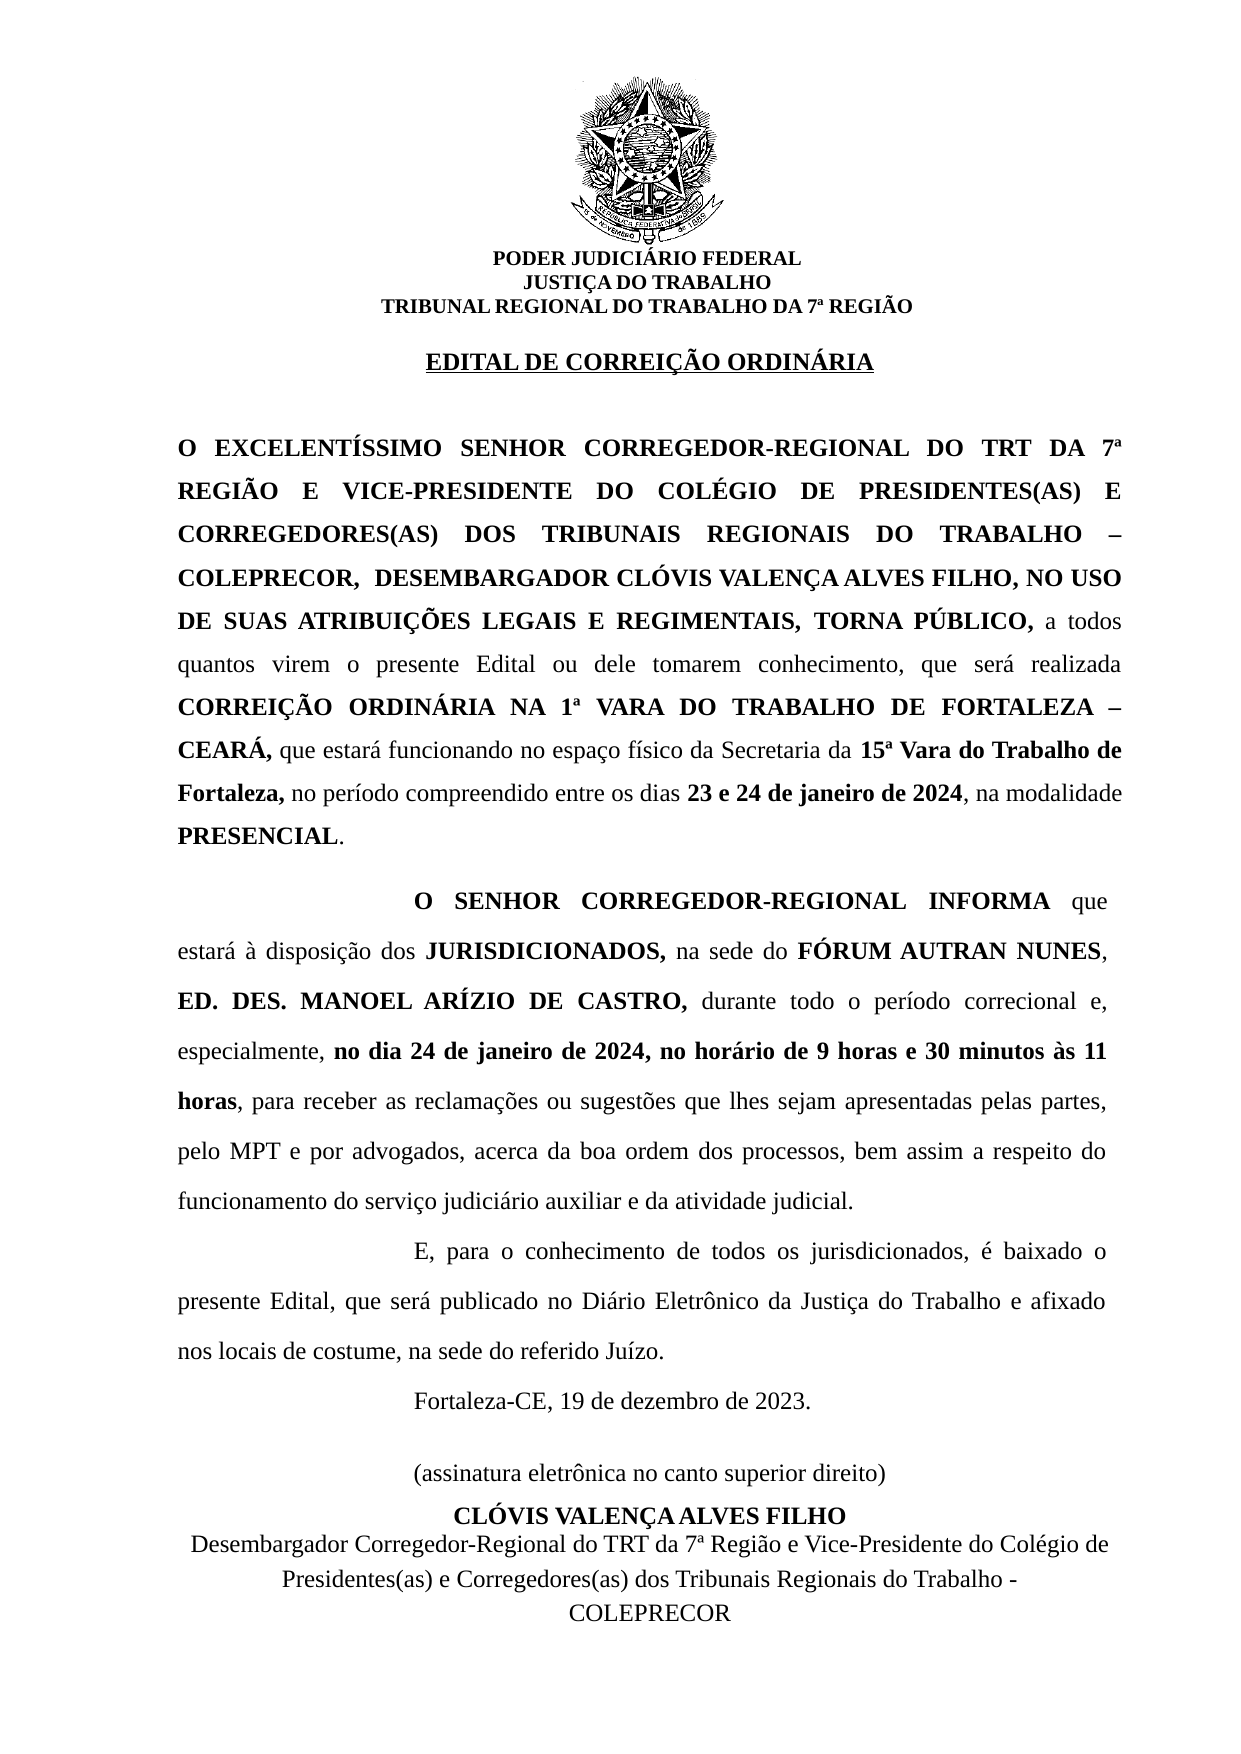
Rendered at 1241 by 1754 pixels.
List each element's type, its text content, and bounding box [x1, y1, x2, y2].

text Desembargador Corregedor-Regional do TRT da 7ª Região e Vice-Presidente do Colégio de Presidentes(as) e Corregedores(as) dos Tribunais Regionais do Trabalho - COLEPRECOR [177, 1529, 1122, 1627]
text O EXCELENTÍSSIMO SENHOR CORREGEDOR-REGIONAL DO TRT DA 7ª REGIÃO E VICE-PRESIDENTE DO COLÉGIO DE PRESIDENTES(AS) E CORREGEDORES(AS) DOS TRIBUNAIS REGIONAIS DO TRABALHO – COLEPRECOR, DESEMBARGADOR CLÓVIS VALENÇA ALVES FILHO, NO USO DE SUAS ATRIBUIÇÕES LEGAIS E REGIMENTAIS, TORNA PÚBLICO, a todos quantos virem o presente Edital ou dele tomarem conhecimento, que será realizada CORREIÇÃO ORDINÁRIA NA 1ª VARA DO TRABALHO DE FORTALEZA – CEARÁ, que estará funcionando no espaço físico da Secretaria da 15ª Vara do Trabalho de Fortaleza, no período compreendido entre os dias 23 e 24 de janeiro de 2024, na modalidade PRESENCIAL. [177, 433, 1122, 850]
text JUSTIÇA DO TRABALHO [177, 270, 1117, 294]
text O SENHOR CORREGEDOR-REGIONAL INFORMA que estará à disposição dos JURISDICIONADOS, na sede do FÓRUM AUTRAN NUNES, ED. DES. MANOEL ARÍZIO DE CASTRO, durante todo o período correcional e, especialmente, no dia 24 de janeiro de 2024, no horário de 9 horas e 30 minutos às 11 horas, para receber as reclamações ou sugestões que lhes sejam apresentadas pelas partes, pelo MPT e por advogados, acerca da boa ordem dos processos, bem assim a respeito do funcionamento do serviço judiciário auxiliar e da atividade judicial. [177, 864, 1108, 1214]
text Fortaleza-CE, 19 de dezembro de 2023. [177, 1364, 1108, 1414]
text E, para o conhecimento de todos os jurisdicionados, é baixado o presente Edital, que será publicado no Diário Eletrônico da Justiça do Trabalho e afixado nos locais de costume, na sede do referido Juízo. [177, 1214, 1108, 1364]
text EDITAL DE CORREIÇÃO ORDINÁRIA [177, 347, 1122, 376]
text TRIBUNAL REGIONAL DO TRABALHO DA 7ª REGIÃO [177, 294, 1117, 318]
text (assinatura eletrônica no canto superior direito) [177, 1458, 1122, 1486]
picture [569, 73, 726, 246]
text PODER JUDICIÁRIO FEDERAL [177, 246, 1117, 270]
text CLÓVIS VALENÇA ALVES FILHO [177, 1501, 1122, 1529]
